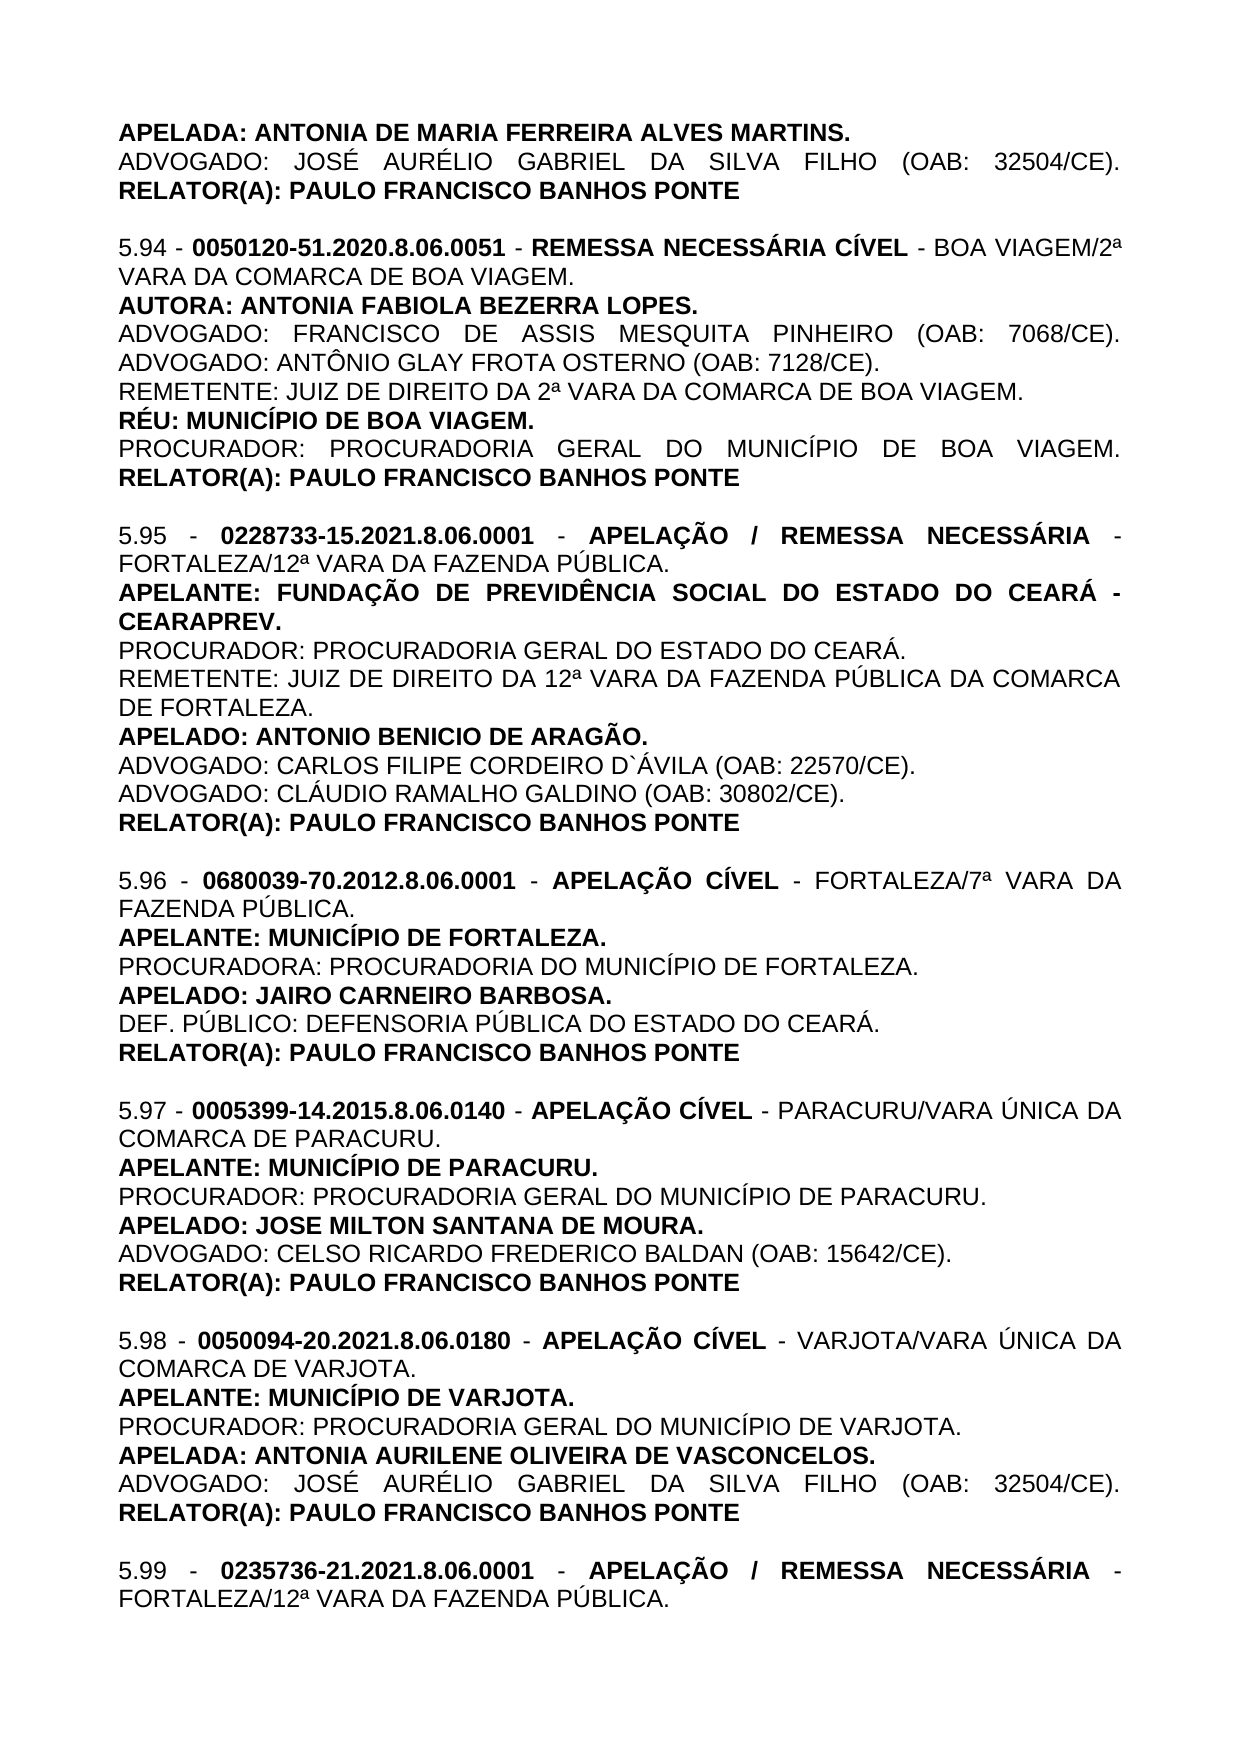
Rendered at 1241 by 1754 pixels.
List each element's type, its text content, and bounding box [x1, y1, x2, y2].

text 5.99 - 0235736-21.2021.8.06.0001 - APELAÇÃO / REMESSA NECESSÁRIA - FORTALEZA/12ª VARA DA FAZENDA PÚBLICA. [118, 1556, 1122, 1613]
text APELADO: JAIRO CARNEIRO BARBOSA. [118, 981, 1122, 1009]
text 5.97 - 0005399-14.2015.8.06.0140 - APELAÇÃO CÍVEL - PARACURU/VARA ÚNICA DA COMARCA DE PARACURU. [118, 1096, 1122, 1153]
text ADVOGADO: CLÁUDIO RAMALHO GALDINO (OAB: 30802/CE). [118, 779, 1122, 808]
text 5.98 - 0050094-20.2021.8.06.0180 - APELAÇÃO CÍVEL - VARJOTA/VARA ÚNICA DA COMARCA DE VARJOTA. [118, 1326, 1122, 1383]
text APELANTE: MUNICÍPIO DE FORTALEZA. [118, 923, 1122, 952]
text ADVOGADO: JOSÉ AURÉLIO GABRIEL DA SILVA FILHO (OAB: 32504/CE). RELATOR(A): PAULO FRANCISCO BANHOS PONTE [118, 147, 1122, 204]
text RELATOR(A): PAULO FRANCISCO BANHOS PONTE [118, 808, 1122, 837]
text RÉU: MUNICÍPIO DE BOA VIAGEM. [118, 406, 1122, 434]
text APELADO: JOSE MILTON SANTANA DE MOURA. [118, 1211, 1122, 1239]
text APELADO: ANTONIO BENICIO DE ARAGÃO. [118, 722, 1122, 751]
text RELATOR(A): PAULO FRANCISCO BANHOS PONTE [118, 1268, 1122, 1297]
text PROCURADOR: PROCURADORIA GERAL DO MUNICÍPIO DE VARJOTA. [118, 1412, 1122, 1441]
text ADVOGADO: CARLOS FILIPE CORDEIRO D`ÁVILA (OAB: 22570/CE). [118, 751, 1122, 779]
text 5.96 - 0680039-70.2012.8.06.0001 - APELAÇÃO CÍVEL - FORTALEZA/7ª VARA DA FAZENDA PÚBLICA. [118, 866, 1122, 923]
text REMETENTE: JUIZ DE DIREITO DA 2ª VARA DA COMARCA DE BOA VIAGEM. [118, 377, 1122, 406]
text AUTORA: ANTONIA FABIOLA BEZERRA LOPES. [118, 291, 1122, 319]
text DEF. PÚBLICO: DEFENSORIA PÚBLICA DO ESTADO DO CEARÁ. [118, 1009, 1122, 1038]
text 5.95 - 0228733-15.2021.8.06.0001 - APELAÇÃO / REMESSA NECESSÁRIA - FORTALEZA/12ª VARA DA FAZENDA PÚBLICA. [118, 521, 1122, 578]
text 5.94 - 0050120-51.2020.8.06.0051 - REMESSA NECESSÁRIA CÍVEL - BOA VIAGEM/2ª VARA DA COMARCA DE BOA VIAGEM. [118, 233, 1122, 291]
text APELANTE: MUNICÍPIO DE VARJOTA. [118, 1383, 1122, 1412]
text ADVOGADO: CELSO RICARDO FREDERICO BALDAN (OAB: 15642/CE). [118, 1239, 1122, 1268]
text REMETENTE: JUIZ DE DIREITO DA 12ª VARA DA FAZENDA PÚBLICA DA COMARCA DE FORTALEZA. [118, 664, 1122, 722]
text PROCURADOR: PROCURADORIA GERAL DO ESTADO DO CEARÁ. [118, 636, 1122, 664]
text APELADA: ANTONIA DE MARIA FERREIRA ALVES MARTINS. [118, 118, 1122, 147]
text RELATOR(A): PAULO FRANCISCO BANHOS PONTE [118, 1038, 1122, 1067]
text ADVOGADO: FRANCISCO DE ASSIS MESQUITA PINHEIRO (OAB: 7068/CE). ADVOGADO: ANTÔNIO GLAY FROTA OSTERNO (OAB: 7128/CE). [118, 319, 1122, 377]
text APELANTE: MUNICÍPIO DE PARACURU. [118, 1153, 1122, 1182]
text APELANTE: FUNDAÇÃO DE PREVIDÊNCIA SOCIAL DO ESTADO DO CEARÁ - CEARAPREV. [118, 578, 1122, 636]
text APELADA: ANTONIA AURILENE OLIVEIRA DE VASCONCELOS. [118, 1441, 1122, 1469]
text PROCURADOR: PROCURADORIA GERAL DO MUNICÍPIO DE PARACURU. [118, 1182, 1122, 1211]
text ADVOGADO: JOSÉ AURÉLIO GABRIEL DA SILVA FILHO (OAB: 32504/CE). RELATOR(A): PAULO FRANCISCO BANHOS PONTE [118, 1469, 1122, 1527]
text PROCURADORA: PROCURADORIA DO MUNICÍPIO DE FORTALEZA. [118, 952, 1122, 981]
text PROCURADOR: PROCURADORIA GERAL DO MUNICÍPIO DE BOA VIAGEM. RELATOR(A): PAULO FRANCISCO BANHOS PONTE [118, 434, 1122, 492]
